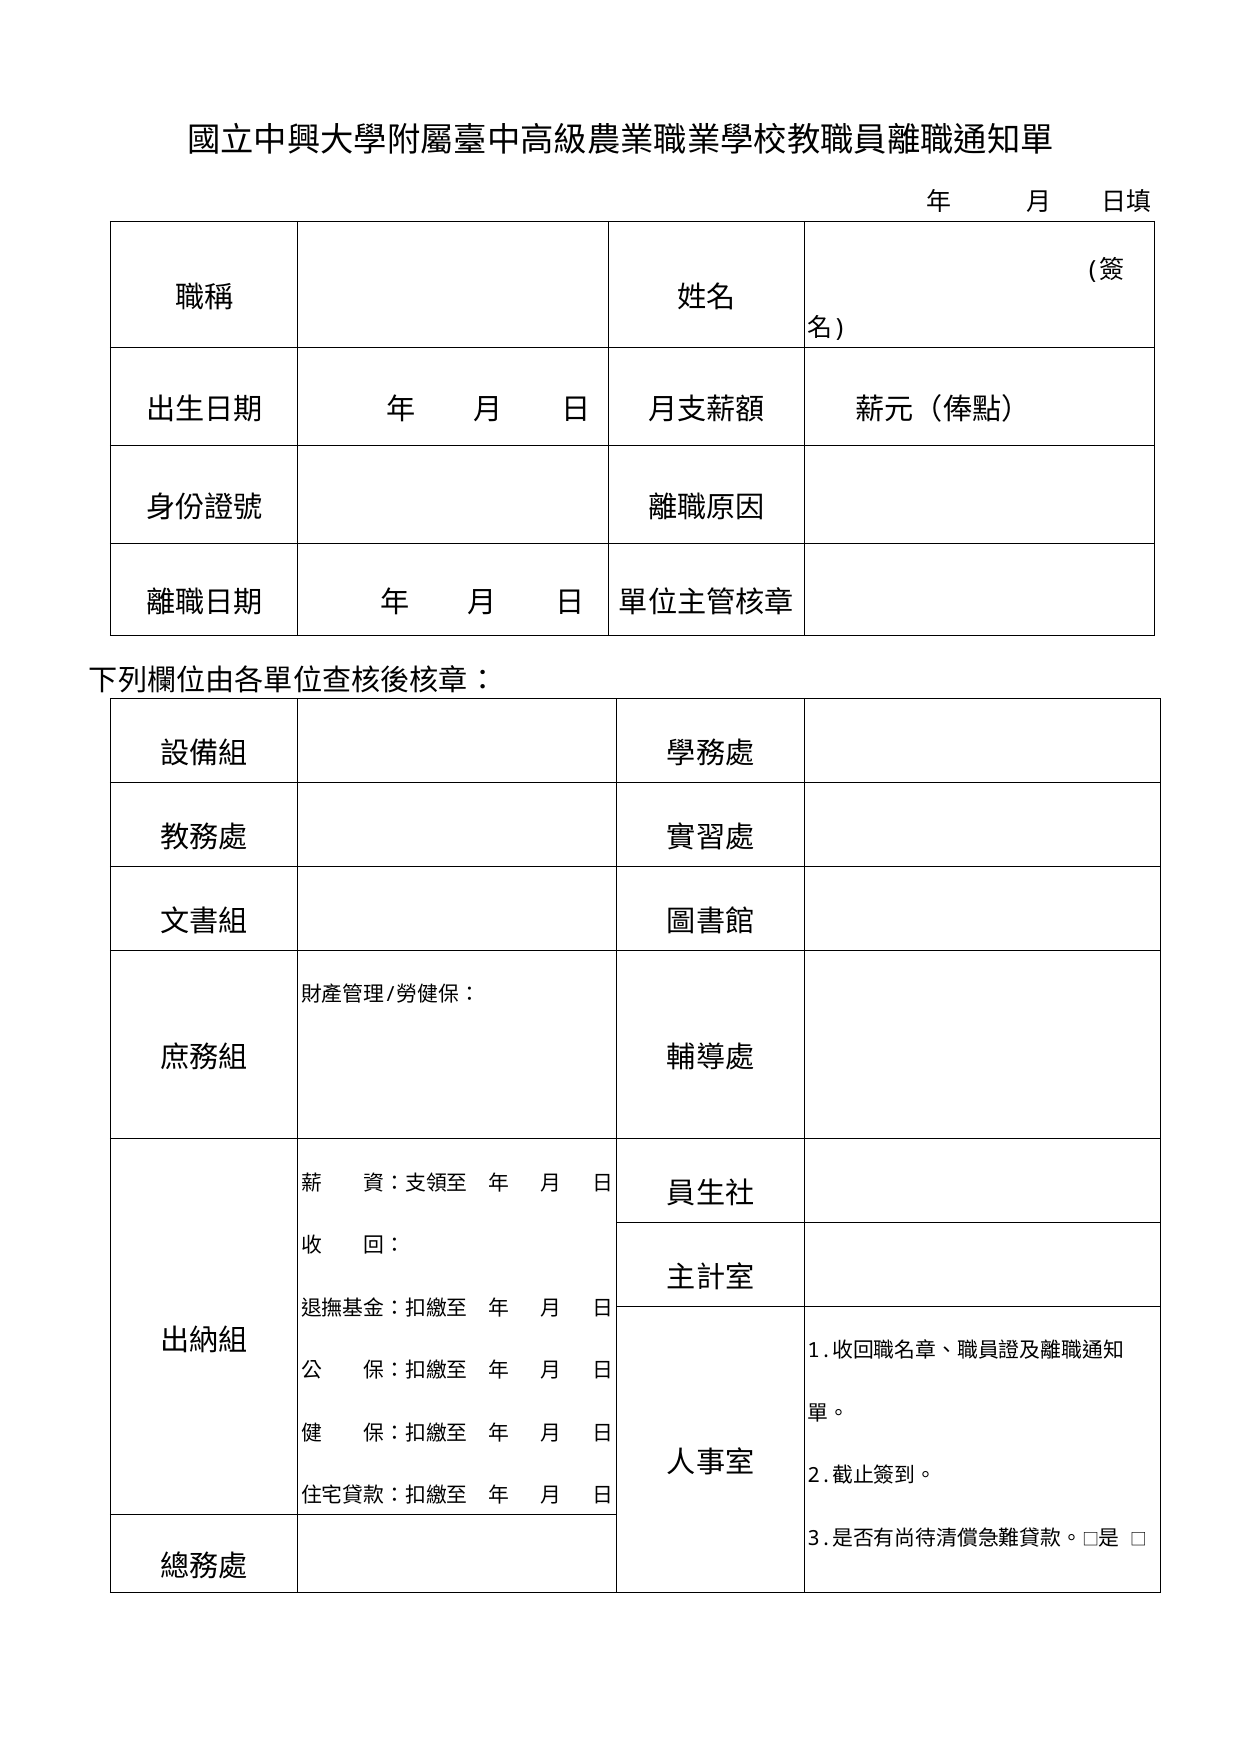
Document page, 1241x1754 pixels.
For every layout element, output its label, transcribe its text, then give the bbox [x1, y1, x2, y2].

table_cell [805, 446, 1154, 543]
table_header [298, 699, 616, 782]
text 年 月 日填 [89, 158, 1152, 221]
table_cell 1.收回職名章、職員證及離職通知單。 2.截止簽到。 3.是否有尚待清償急難貸款。□是 □ [805, 1307, 1160, 1592]
table_cell [805, 1139, 1160, 1222]
table_cell 年 月 日 [298, 348, 608, 445]
table_header 職稱 [111, 222, 297, 347]
table_cell 輔導處 [617, 951, 804, 1138]
table_cell 總務處 [111, 1515, 297, 1592]
table_header [298, 222, 608, 347]
table_cell 離職日期 [111, 544, 297, 635]
table_header 姓名 [609, 222, 804, 347]
table_cell [298, 783, 616, 866]
table_cell [805, 867, 1160, 950]
table_cell 身份證號 [111, 446, 297, 543]
table_cell 單位主管核章 [609, 544, 804, 635]
table_cell 出生日期 [111, 348, 297, 445]
text 下列欄位由各單位查核後核章： [89, 636, 1152, 698]
table_cell 離職原因 [609, 446, 804, 543]
table_cell 實習處 [617, 783, 804, 866]
table_cell [805, 1223, 1160, 1306]
table_cell 圖書館 [617, 867, 804, 950]
table_cell 財產管理/勞健保： [298, 951, 616, 1138]
table_cell 主計室 [617, 1223, 804, 1306]
table_cell 年 月 日 [298, 544, 608, 635]
table_cell 庶務組 [111, 951, 297, 1138]
table_cell 出納組 [111, 1139, 297, 1514]
table_cell [298, 446, 608, 543]
text 國立中興大學附屬臺中高級農業職業學校教職員離職通知單 [89, 96, 1152, 158]
table_cell 員生社 [617, 1139, 804, 1222]
table_header (簽名) [805, 222, 1154, 347]
table_cell 文書組 [111, 867, 297, 950]
table_header 學務處 [617, 699, 804, 782]
table_cell 薪 資：支領至 年 月 日 收 回： 退撫基金：扣繳至 年 月 日 公 保：扣繳至 年 月 日 健 保：扣繳至 年 月 日住宅貸款：扣繳至 年 月 日 [298, 1139, 616, 1514]
table_cell [805, 951, 1160, 1138]
table_cell [805, 544, 1154, 635]
table_header 設備組 [111, 699, 297, 782]
table_cell [298, 867, 616, 950]
table_cell [805, 783, 1160, 866]
table_cell [298, 1515, 616, 1592]
table_cell 月支薪額 [609, 348, 804, 445]
table_cell 薪元（俸點） [805, 348, 1154, 445]
table_cell 人事室 [617, 1307, 804, 1592]
table_header [805, 699, 1160, 782]
table_cell 教務處 [111, 783, 297, 866]
